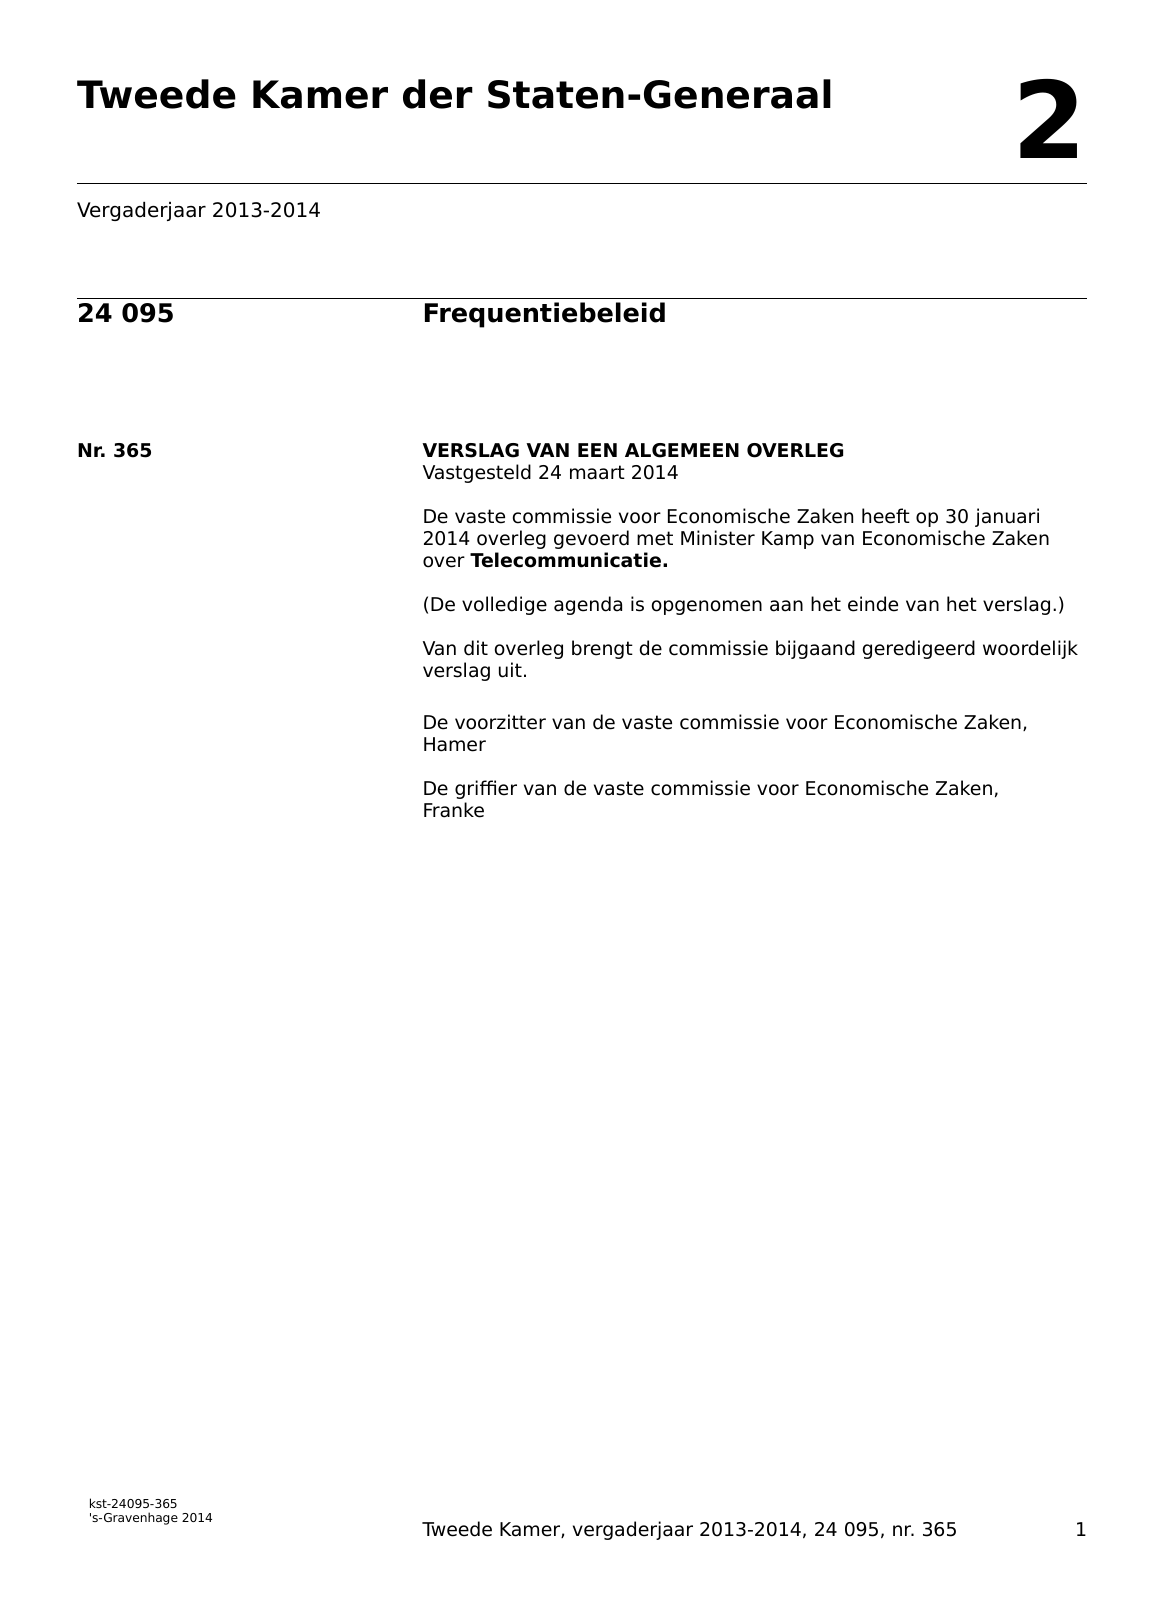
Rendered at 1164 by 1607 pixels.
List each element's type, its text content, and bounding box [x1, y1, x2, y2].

text De griffier van de vaste commissie voor Economische Zaken, Franke [422, 778, 1087, 822]
text (De volledige agenda is opgenomen aan het einde van het verslag.) [422, 594, 1087, 616]
table_header Tweede Kamer der Staten-Generaal [77, 59, 886, 183]
table_cell Vergaderjaar 2013-2014 [77, 184, 1087, 298]
text kst-24095-365 [88, 1497, 323, 1511]
text De vaste commissie voor Economische Zaken heeft op 30 januari 2014 overleg gevoerd met Minister Kamp van Economische Zaken over Telecommunicatie. [422, 506, 1087, 572]
subtitle 24 095 Frequentiebeleid [77, 299, 1087, 329]
text Vastgesteld 24 maart 2014 [422, 462, 1087, 484]
text 's-Gravenhage 2014 [88, 1511, 323, 1525]
text De voorzitter van de vaste commissie voor Economische Zaken, Hamer [422, 712, 1087, 756]
table_header 2 [886, 59, 1087, 183]
text Van dit overleg brengt de commissie bijgaand geredigeerd woordelijk verslag uit. [422, 638, 1087, 682]
subtitle Nr. 365 VERSLAG VAN EEN ALGEMEEN OVERLEG [77, 440, 1087, 462]
